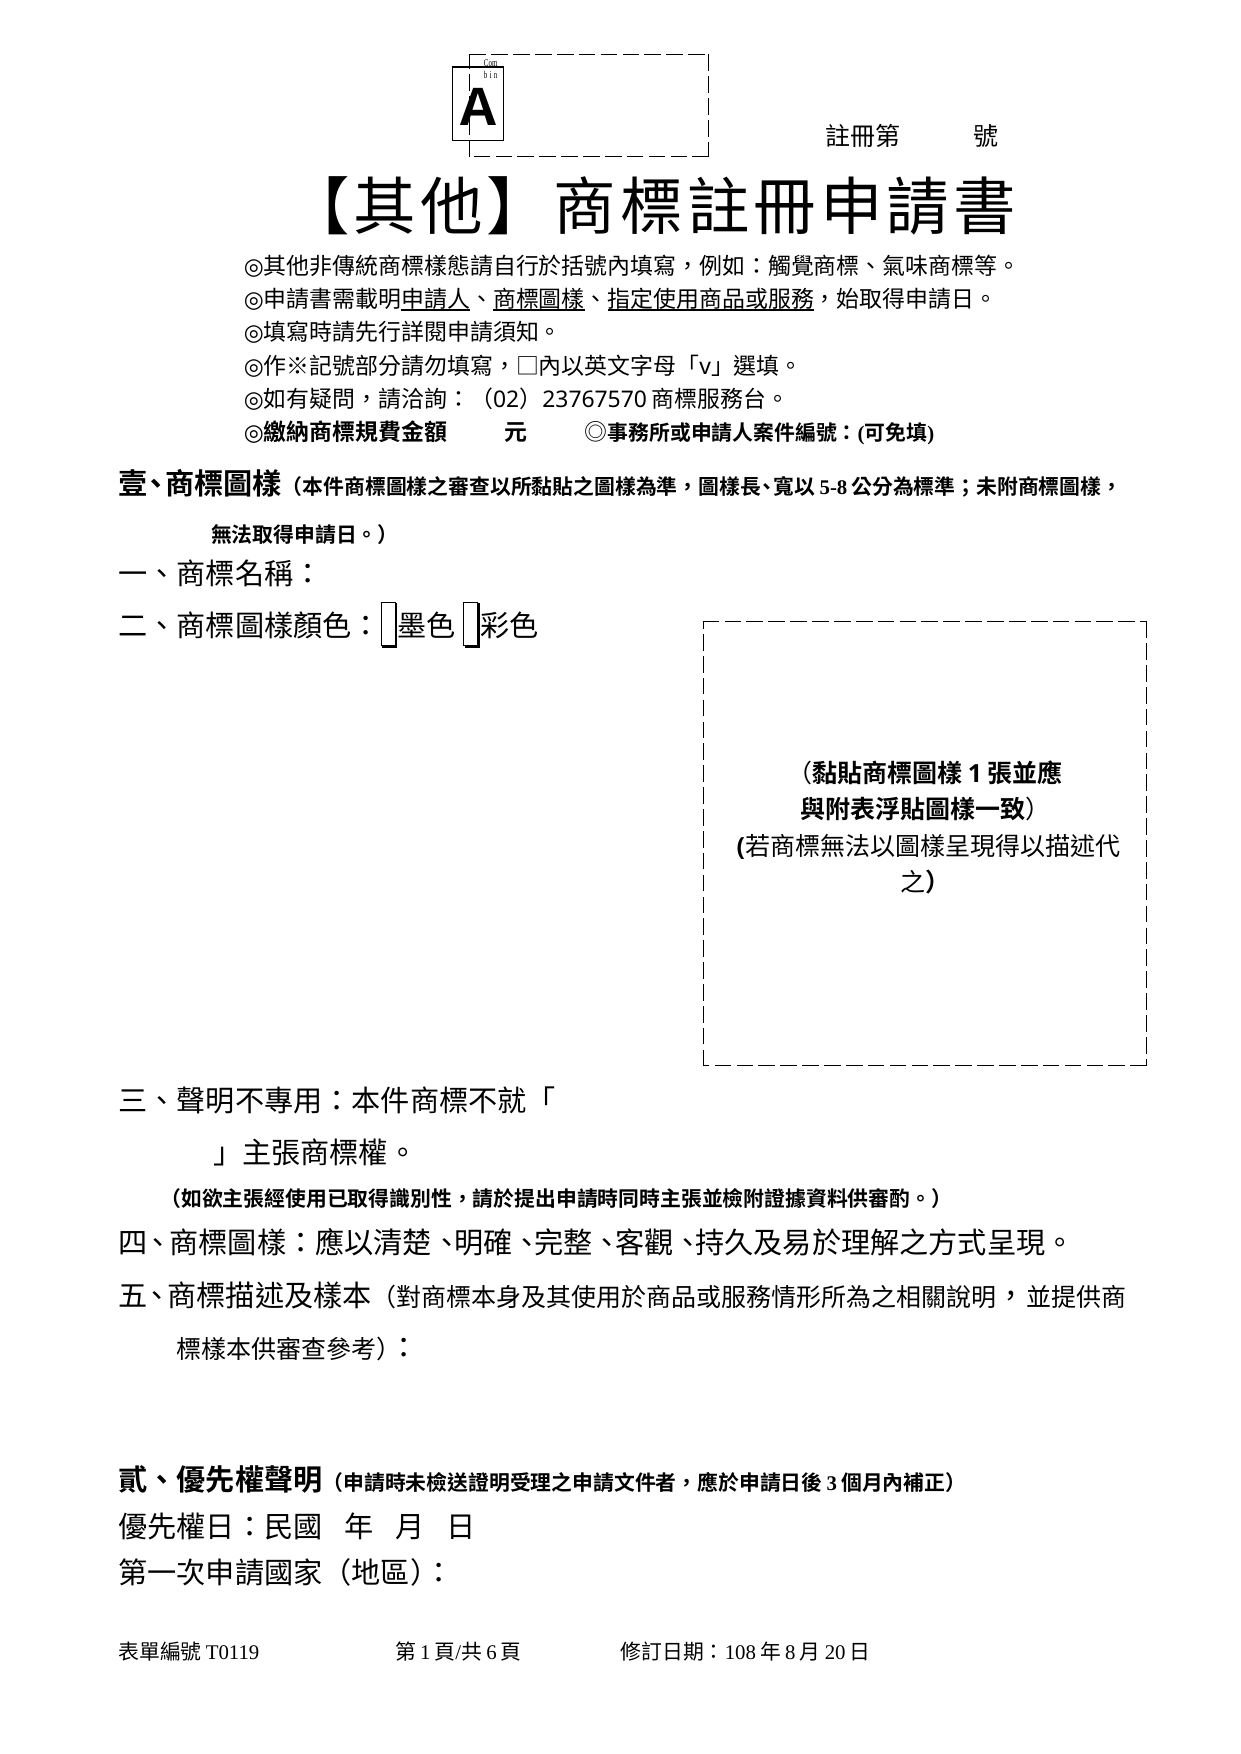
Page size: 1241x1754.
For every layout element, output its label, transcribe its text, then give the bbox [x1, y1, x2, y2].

text 一、商標名稱： [118, 551, 1126, 593]
text (若商標無法以圖樣呈現得以描述代之） [706, 826, 1144, 898]
text Combin [484, 57, 706, 81]
text ◎其他非傳統商標樣態請自行於括號內填寫，例如：觸覺商標、氣味商標等。 [175, 248, 1057, 281]
text ◎申請書需載明申請人、商標圖樣、指定使用商品或服務，始取得申請日。 [175, 281, 1057, 314]
text 註冊第 號 [825, 116, 1147, 153]
text ◎作※記號部分請勿填寫，□內以英文字母「v」選填。 [175, 348, 1057, 381]
text 無法取得申請日。） [118, 516, 1122, 551]
text 五、商標描述及樣本（對商標本身及其使用於商品或服務情形所為之相關說明，並提供商標樣本供審查參考）： [118, 1272, 1126, 1367]
text 四、商標圖樣：應以清楚、明確、完整、客觀、持久及易於理解之方式呈現。 [118, 1220, 1126, 1262]
text 優先權日：民國 年 月 日 [118, 1503, 1119, 1546]
text 第一次申請國家（地區）： [118, 1550, 1119, 1592]
text 」主張商標權。 [118, 1130, 1126, 1172]
text 與附表浮貼圖樣一致） [706, 790, 1144, 826]
text [504, 66, 529, 141]
text Combin [810, 109, 1162, 177]
text 三、聲明不專用：本件商標不就「 [118, 1078, 1126, 1120]
text 貳、優先權聲明（申請時未檢送證明受理之申請文件者，應於申請日後3個月內補正） [118, 1457, 1126, 1499]
text （如欲主張經使用已取得識別性，請於提出申請時同時主張並檢附證據資料供審酌。） [160, 1182, 1126, 1213]
text ◎如有疑問，請洽詢：（02）23767570商標服務台。 [175, 381, 1057, 414]
text ◎繳納商標規費金額 元 ◎事務所或申請人案件編號：(可免填) [175, 414, 1057, 448]
text 【其他】商標註冊申請書 [175, 157, 1057, 248]
text ◎填寫時請先行詳閱申請須知。 [175, 314, 1057, 348]
text 壹、商標圖樣（本件商標圖樣之審查以所黏貼之圖樣為準，圖樣長、寬以5-8公分為標準；未附商標圖樣， [118, 448, 1122, 516]
text 二、商標圖樣顏色： 墨色 彩色 [118, 603, 1126, 1067]
text （黏貼商標圖樣1張並應 [706, 753, 1144, 790]
text Ａ [453, 68, 503, 140]
